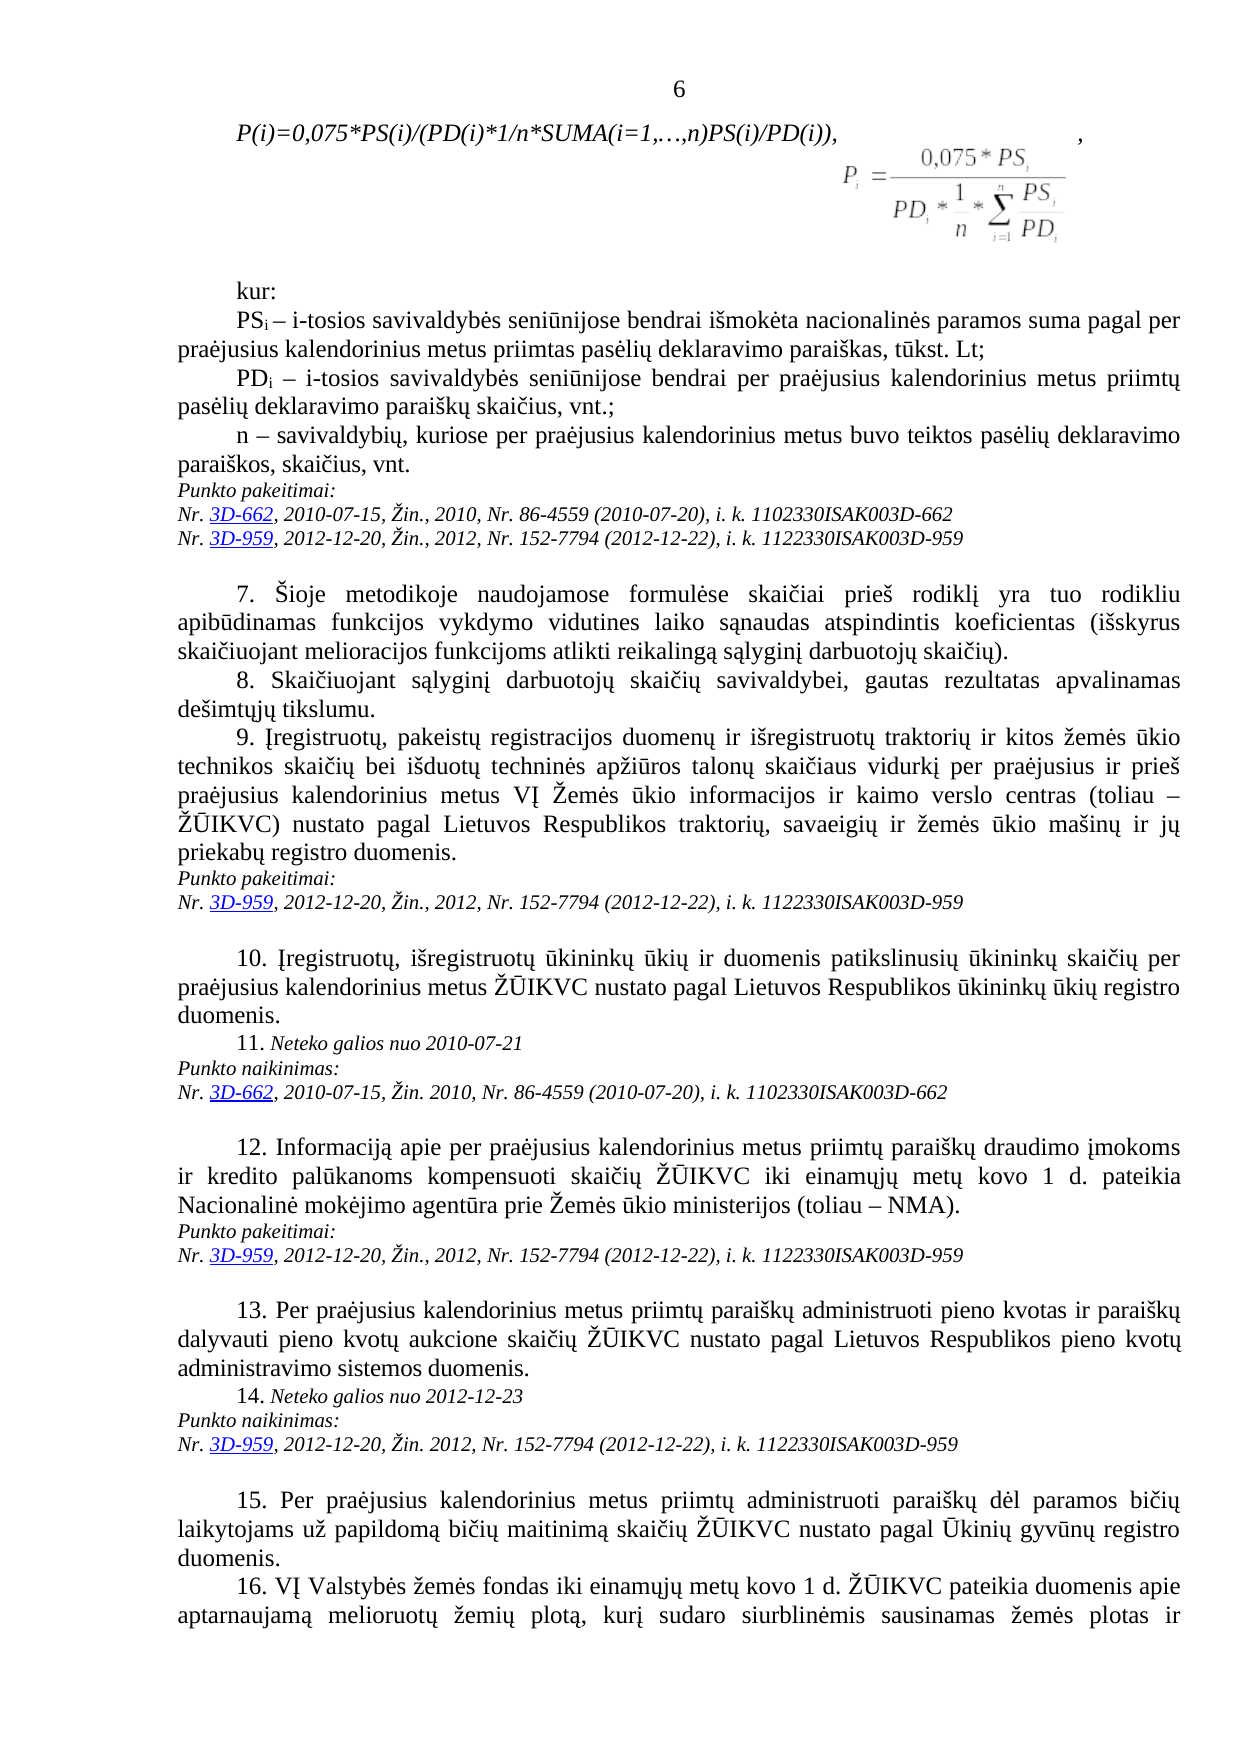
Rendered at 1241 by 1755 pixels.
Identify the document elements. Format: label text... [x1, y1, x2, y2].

text 14. Neteko galios nuo 2012-12-23 [177, 1382, 1181, 1408]
text kur: [177, 276, 1181, 305]
text P(i)=0,075*PS(i)/(PD(i)*1/n*SUMA(i=1,…,n)PS(i)/PD(i)), , [177, 118, 1181, 248]
text 9. Įregistruotų, pakeistų registracijos duomenų ir išregistruotų traktorių ir kitos žemės ūkio technikos skaičių bei išduotų techninės apžiūros talonų skaičiaus vidurkį per praėjusius ir prieš praėjusius kalendorinius metus VĮ Žemės ūkio informacijos ir kaimo verslo centras (toliau – ŽŪIKVC) nustato pagal Lietuvos Respublikos traktorių, savaeigių ir žemės ūkio mašinų ir jų priekabų registro duomenis. [177, 722, 1181, 866]
text Punkto pakeitimai: [177, 1219, 1181, 1243]
text Nr. 3D-959, 2012-12-20, Žin., 2012, Nr. 152-7794 (2012-12-22), i. k. 1122330ISAK003D-959 [177, 1243, 1181, 1267]
text 7. Šioje metodikoje naudojamose formulėse skaičiai prieš rodiklį yra tuo rodikliu apibūdinamas funkcijos vykdymo vidutines laiko sąnaudas atspindintis koeficientas (išskyrus skaičiuojant melioracijos funkcijoms atlikti reikalingą sąlyginį darbuotojų skaičių). [177, 579, 1181, 665]
text Nr. 3D-959, 2012-12-20, Žin., 2012, Nr. 152-7794 (2012-12-22), i. k. 1122330ISAK003D-959 [177, 890, 1181, 914]
text Punkto naikinimas: [177, 1056, 1181, 1080]
text Nr. 3D-662, 2010-07-15, Žin. 2010, Nr. 86-4559 (2010-07-20), i. k. 1102330ISAK003D-662 [177, 1080, 1181, 1104]
text 15. Per praėjusius kalendorinius metus priimtų administruoti paraiškų dėl paramos bičių laikytojams už papildomą bičių maitinimą skaičių ŽŪIKVC nustato pagal Ūkinių gyvūnų registro duomenis. [177, 1485, 1181, 1571]
text 12. Informaciją apie per praėjusius kalendorinius metus priimtų paraiškų draudimo įmokoms ir kredito palūkanoms kompensuoti skaičių ŽŪIKVC iki einamųjų metų kovo 1 d. pateikia Nacionalinė mokėjimo agentūra prie Žemės ūkio ministerijos (toliau – NMA). [177, 1132, 1181, 1219]
text Punkto naikinimas: [177, 1408, 1181, 1432]
text 13. Per praėjusius kalendorinius metus priimtų paraiškų administruoti pieno kvotas ir paraiškų dalyvauti pieno kvotų aukcione skaičių ŽŪIKVC nustato pagal Lietuvos Respublikos pieno kvotų administravimo sistemos duomenis. [177, 1296, 1181, 1382]
text 16. VĮ Valstybės žemės fondas iki einamųjų metų kovo 1 d. ŽŪIKVC pateikia duomenis apie aptarnaujamą melioruotų žemių plotą, kurį sudaro siurblinėmis sausinamas žemės plotas ir [177, 1571, 1181, 1629]
text Nr. 3D-959, 2012-12-20, Žin. 2012, Nr. 152-7794 (2012-12-22), i. k. 1122330ISAK003D-959 [177, 1432, 1181, 1456]
text Nr. 3D-959, 2012-12-20, Žin., 2012, Nr. 152-7794 (2012-12-22), i. k. 1122330ISAK003D-959 [177, 526, 1181, 550]
text n – savivaldybių, kuriose per praėjusius kalendorinius metus buvo teiktos pasėlių deklaravimo paraiškos, skaičius, vnt. [177, 420, 1181, 478]
text Punkto pakeitimai: [177, 478, 1181, 502]
text PSi – i-tosios savivaldybės seniūnijose bendrai išmokėta nacionalinės paramos suma pagal per praėjusius kalendorinius metus priimtas pasėlių deklaravimo paraiškas, tūkst. Lt; [177, 305, 1181, 363]
text Punkto pakeitimai: [177, 866, 1181, 890]
text PDi – i-tosios savivaldybės seniūnijose bendrai per praėjusius kalendorinius metus priimtų pasėlių deklaravimo paraiškų skaičius, vnt.; [177, 363, 1181, 420]
text Nr. 3D-662, 2010-07-15, Žin., 2010, Nr. 86-4559 (2010-07-20), i. k. 1102330ISAK003D-662 [177, 502, 1181, 526]
text 8. Skaičiuojant sąlyginį darbuotojų skaičių savivaldybei, gautas rezultatas apvalinamas dešimtųjų tikslumu. [177, 665, 1181, 722]
text 11. Neteko galios nuo 2010-07-21 [177, 1029, 1181, 1056]
text 10. Įregistruotų, išregistruotų ūkininkų ūkių ir duomenis patikslinusių ūkininkų skaičių per praėjusius kalendorinius metus ŽŪIKVC nustato pagal Lietuvos Respublikos ūkininkų ūkių registro duomenis. [177, 943, 1181, 1029]
